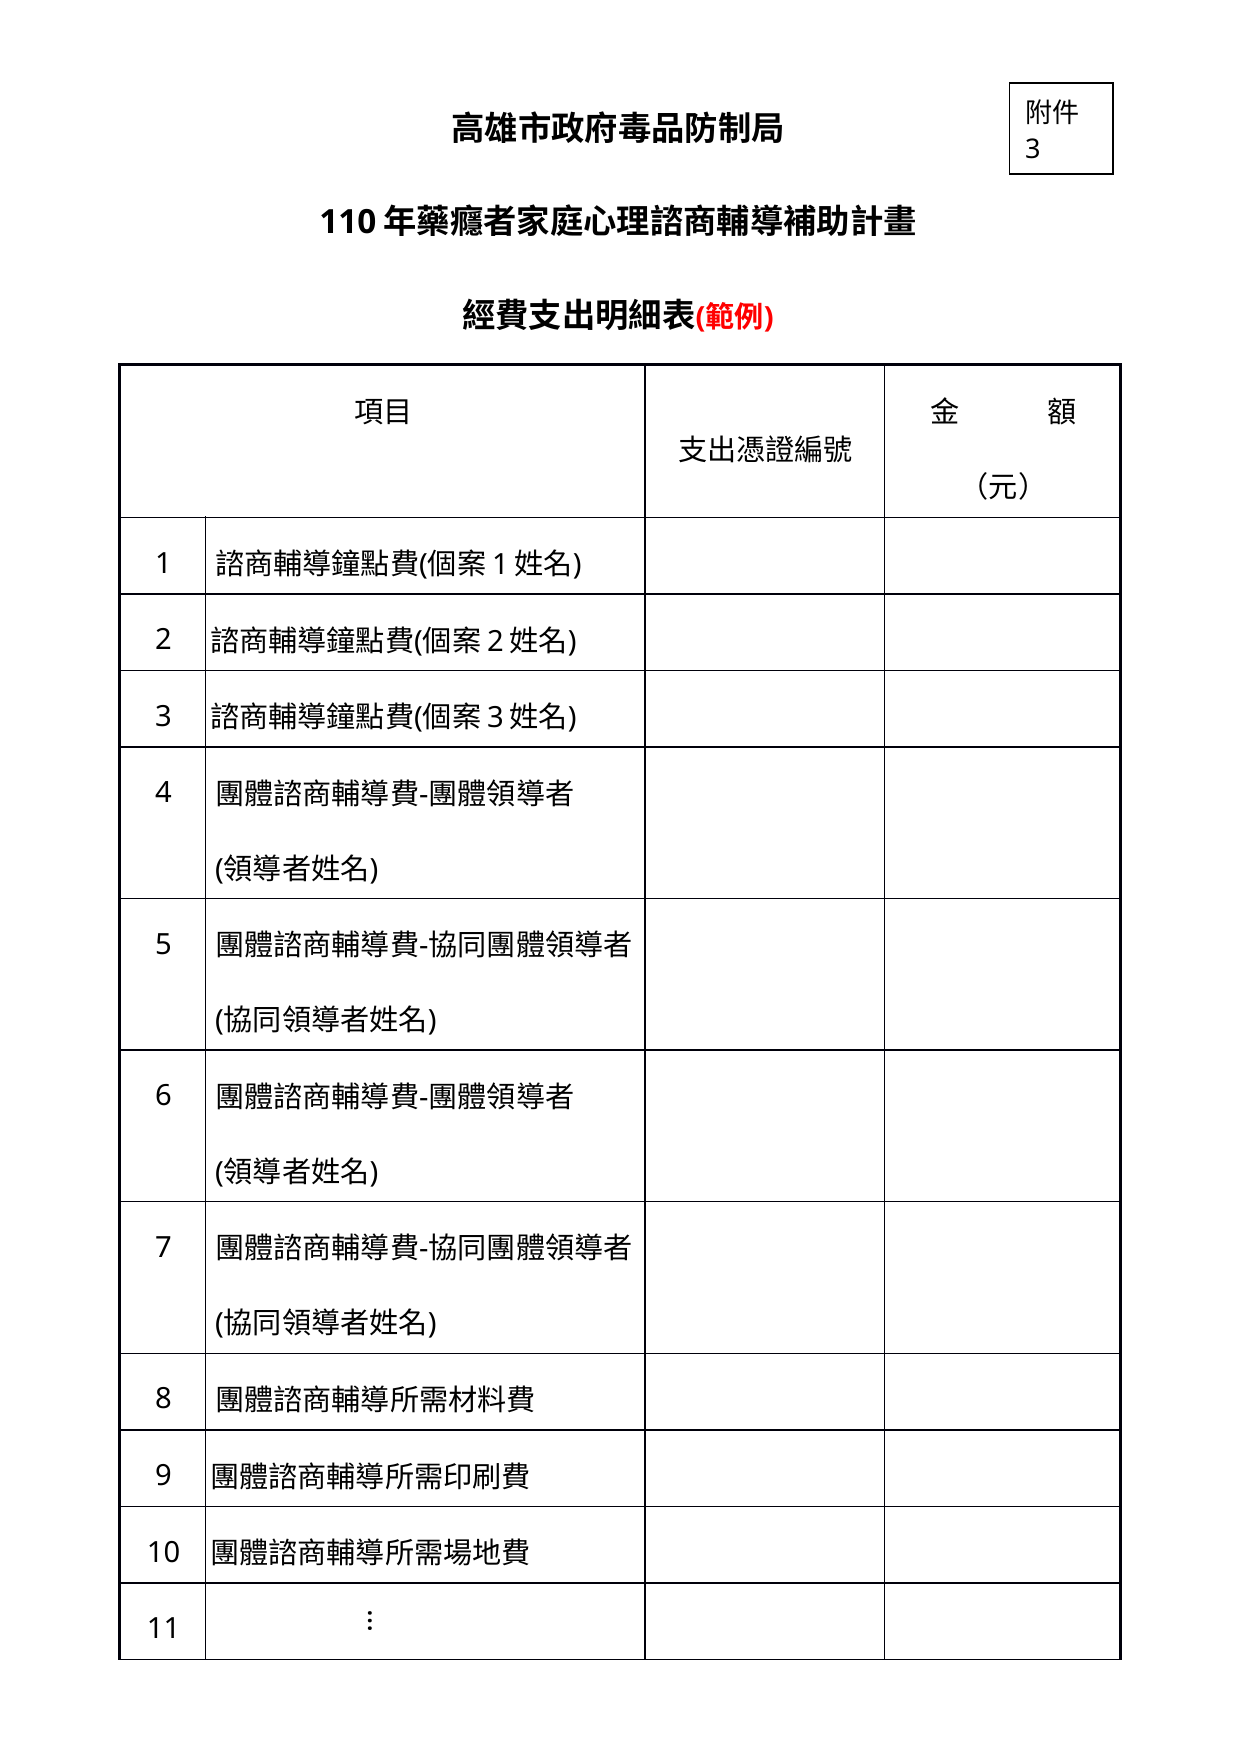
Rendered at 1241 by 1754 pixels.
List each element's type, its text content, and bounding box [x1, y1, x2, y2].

table_cell [885, 1584, 1119, 1659]
table_cell [646, 518, 884, 593]
table_cell [646, 748, 884, 898]
table_cell 2 [121, 595, 205, 669]
text 110年藥癮者家庭心理諮商輔導補助計畫 [118, 176, 1117, 251]
table_cell 諮商輔導鐘點費(個案2姓名) [206, 595, 644, 669]
table_cell [885, 1354, 1119, 1429]
text 高雄市政府毒品防制局 [118, 82, 1009, 157]
table_cell [646, 1507, 884, 1582]
table_cell [885, 1507, 1119, 1582]
table_cell 4 [121, 748, 205, 898]
table_cell 3 [121, 671, 205, 746]
table_cell 諮商輔導鐘點費(個案3姓名) [206, 671, 644, 746]
table_cell 諮商輔導鐘點費(個案1姓名) [206, 518, 644, 593]
table_cell [646, 595, 884, 669]
table_cell 團體諮商輔導所需場地費 [206, 1507, 644, 1582]
table_cell 5 [121, 899, 205, 1049]
table_cell [885, 899, 1119, 1049]
table_header 金 額（元） [885, 366, 1119, 516]
table_header 項目 [121, 366, 644, 516]
table_cell 團體諮商輔導費-協同團體領導者(協同領導者姓名) [206, 1202, 644, 1352]
table_cell [885, 1431, 1119, 1506]
table_cell 8 [121, 1354, 205, 1429]
table_cell [646, 1354, 884, 1429]
table_header 支出憑證編號 [646, 366, 884, 516]
table_cell [646, 1202, 884, 1352]
table_cell 6 [121, 1051, 205, 1201]
table_cell [646, 1051, 884, 1201]
table_cell [646, 1584, 884, 1659]
table_cell 10 [121, 1507, 205, 1582]
table_cell 11 [121, 1584, 205, 1659]
table_cell [885, 595, 1119, 669]
table_cell [885, 518, 1119, 593]
table_cell 9 [121, 1431, 205, 1506]
table_cell [646, 899, 884, 1049]
table_cell [646, 1431, 884, 1506]
table_cell [885, 671, 1119, 746]
table_cell 1 [121, 518, 205, 593]
table_cell 團體諮商輔導所需材料費 [206, 1354, 644, 1429]
table_cell 團體諮商輔導費-團體領導者 (領導者姓名) [206, 1051, 644, 1201]
table_cell [885, 748, 1119, 898]
table_cell 團體諮商輔導費-團體領導者 (領導者姓名) [206, 748, 644, 898]
text 經費支出明細表(範例) [118, 269, 1117, 344]
table_cell 團體諮商輔導所需印刷費 [206, 1431, 644, 1506]
table_cell [885, 1202, 1119, 1352]
text 附件3 [1025, 91, 1098, 167]
table_cell … [206, 1584, 644, 1659]
table_cell 團體諮商輔導費-協同團體領導者(協同領導者姓名) [206, 899, 644, 1049]
table_cell 7 [121, 1202, 205, 1352]
table_cell [885, 1051, 1119, 1201]
table_cell [646, 671, 884, 746]
